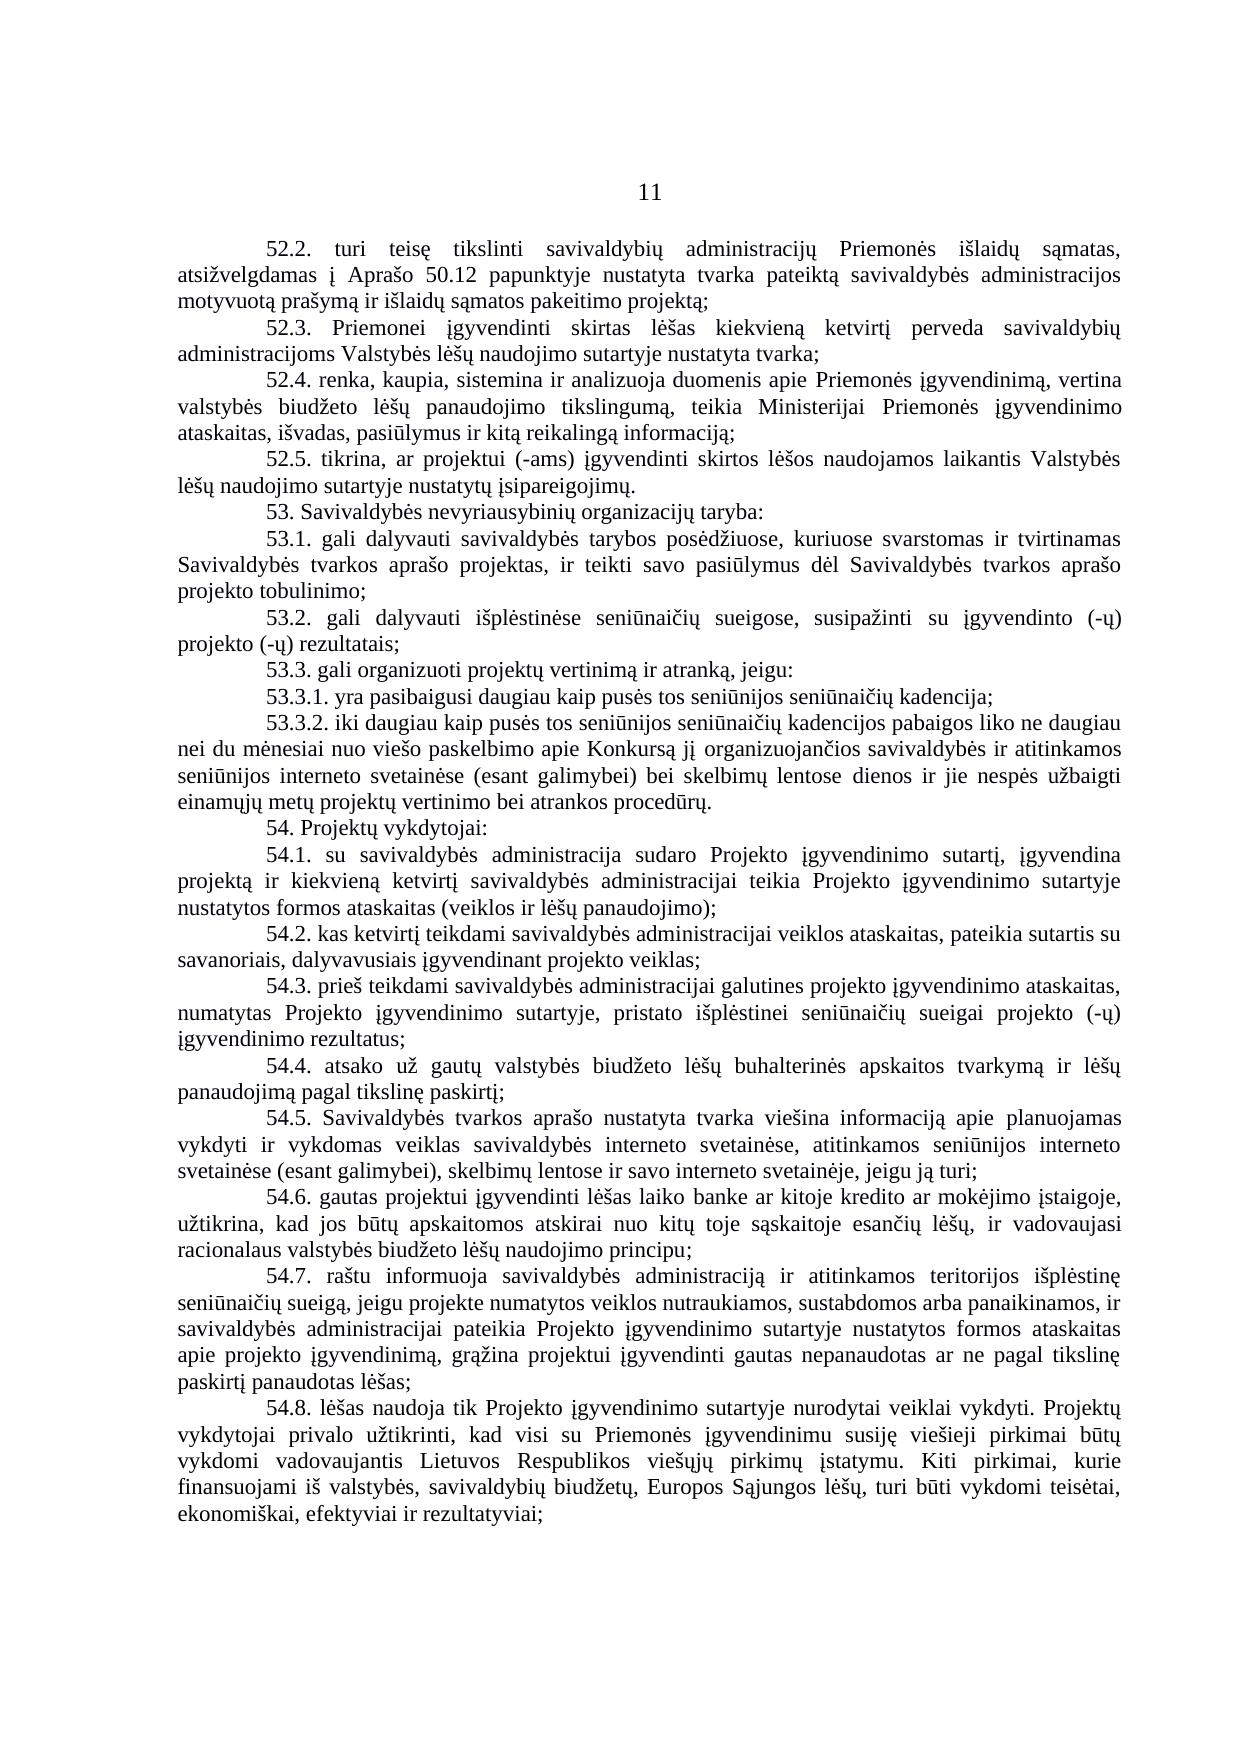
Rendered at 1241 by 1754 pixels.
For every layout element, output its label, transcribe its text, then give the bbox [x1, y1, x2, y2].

text 54.5. Savivaldybės tvarkos aprašo nustatyta tvarka viešina informaciją apie planuojamas vykdyti ir vykdomas veiklas savivaldybės interneto svetainėse, atitinkamos seniūnijos interneto svetainėse (esant galimybei), skelbimų lentose ir savo interneto svetainėje, jeigu ją turi; [177, 1104, 1122, 1183]
text 54.1. su savivaldybės administracija sudaro Projekto įgyvendinimo sutartį, įgyvendina projektą ir kiekvieną ketvirtį savivaldybės administracijai teikia Projekto įgyvendinimo sutartyje nustatytos formos ataskaitas (veiklos ir lėšų panaudojimo); [177, 841, 1122, 920]
text 53. Savivaldybės nevyriausybinių organizacijų taryba: [177, 498, 1122, 524]
text 52.3. Priemonei įgyvendinti skirtas lėšas kiekvieną ketvirtį perveda savivaldybių administracijoms Valstybės lėšų naudojimo sutartyje nustatyta tvarka; [177, 314, 1122, 366]
text 54.3. prieš teikdami savivaldybės administracijai galutines projekto įgyvendinimo ataskaitas, numatytas Projekto įgyvendinimo sutartyje, pristato išplėstinei seniūnaičių sueigai projekto (-ų) įgyvendinimo rezultatus; [177, 973, 1122, 1052]
text 54.8. lėšas naudoja tik Projekto įgyvendinimo sutartyje nurodytai veiklai vykdyti. Projektų vykdytojai privalo užtikrinti, kad visi su Priemonės įgyvendinimu susiję viešieji pirkimai būtų vykdomi vadovaujantis Lietuvos Respublikos viešųjų pirkimų įstatymu. Kiti pirkimai, kurie finansuojami iš valstybės, savivaldybių biudžetų, Europos Sąjungos lėšų, turi būti vykdomi teisėtai, ekonomiškai, efektyviai ir rezultatyviai; [177, 1394, 1122, 1526]
text 52.2. turi teisę tikslinti savivaldybių administracijų Priemonės išlaidų sąmatas, atsižvelgdamas į Aprašo 50.12 papunktyje nustatyta tvarka pateiktą savivaldybės administracijos motyvuotą prašymą ir išlaidų sąmatos pakeitimo projektą; [177, 235, 1122, 314]
text 53.1. gali dalyvauti savivaldybės tarybos posėdžiuose, kuriuose svarstomas ir tvirtinamas Savivaldybės tvarkos aprašo projektas, ir teikti savo pasiūlymus dėl Savivaldybės tvarkos aprašo projekto tobulinimo; [177, 524, 1122, 604]
text 53.2. gali dalyvauti išplėstinėse seniūnaičių sueigose, susipažinti su įgyvendinto (-ų) projekto (-ų) rezultatais; [177, 604, 1122, 656]
text 54.6. gautas projektui įgyvendinti lėšas laiko banke ar kitoje kredito ar mokėjimo įstaigoje, užtikrina, kad jos būtų apskaitomos atskirai nuo kitų toje sąskaitoje esančių lėšų, ir vadovaujasi racionalaus valstybės biudžeto lėšų naudojimo principu; [177, 1183, 1122, 1262]
text 52.5. tikrina, ar projektui (-ams) įgyvendinti skirtos lėšos naudojamos laikantis Valstybės lėšų naudojimo sutartyje nustatytų įsipareigojimų. [177, 446, 1122, 498]
text 54.2. kas ketvirtį teikdami savivaldybės administracijai veiklos ataskaitas, pateikia sutartis su savanoriais, dalyvavusiais įgyvendinant projekto veiklas; [177, 920, 1122, 973]
text 52.4. renka, kaupia, sistemina ir analizuoja duomenis apie Priemonės įgyvendinimą, vertina valstybės biudžeto lėšų panaudojimo tikslingumą, teikia Ministerijai Priemonės įgyvendinimo ataskaitas, išvadas, pasiūlymus ir kitą reikalingą informaciją; [177, 366, 1122, 446]
text 54.4. atsako už gautų valstybės biudžeto lėšų buhalterinės apskaitos tvarkymą ir lėšų panaudojimą pagal tikslinę paskirtį; [177, 1052, 1122, 1104]
text 54. Projektų vykdytojai: [177, 814, 1122, 841]
text 54.7. raštu informuoja savivaldybės administraciją ir atitinkamos teritorijos išplėstinę seniūnaičių sueigą, jeigu projekte numatytos veiklos nutraukiamos, sustabdomos arba panaikinamos, ir savivaldybės administracijai pateikia Projekto įgyvendinimo sutartyje nustatytos formos ataskaitas apie projekto įgyvendinimą, grąžina projektui įgyvendinti gautas nepanaudotas ar ne pagal tikslinę paskirtį panaudotas lėšas; [177, 1262, 1122, 1394]
text 53.3. gali organizuoti projektų vertinimą ir atranką, jeigu: [177, 656, 1122, 683]
text 53.3.2. iki daugiau kaip pusės tos seniūnijos seniūnaičių kadencijos pabaigos liko ne daugiau nei du mėnesiai nuo viešo paskelbimo apie Konkursą jį organizuojančios savivaldybės ir atitinkamos seniūnijos interneto svetainėse (esant galimybei) bei skelbimų lentose dienos ir jie nespės užbaigti einamųjų metų projektų vertinimo bei atrankos procedūrų. [177, 709, 1122, 814]
text 53.3.1. yra pasibaigusi daugiau kaip pusės tos seniūnijos seniūnaičių kadencija; [177, 683, 1122, 709]
